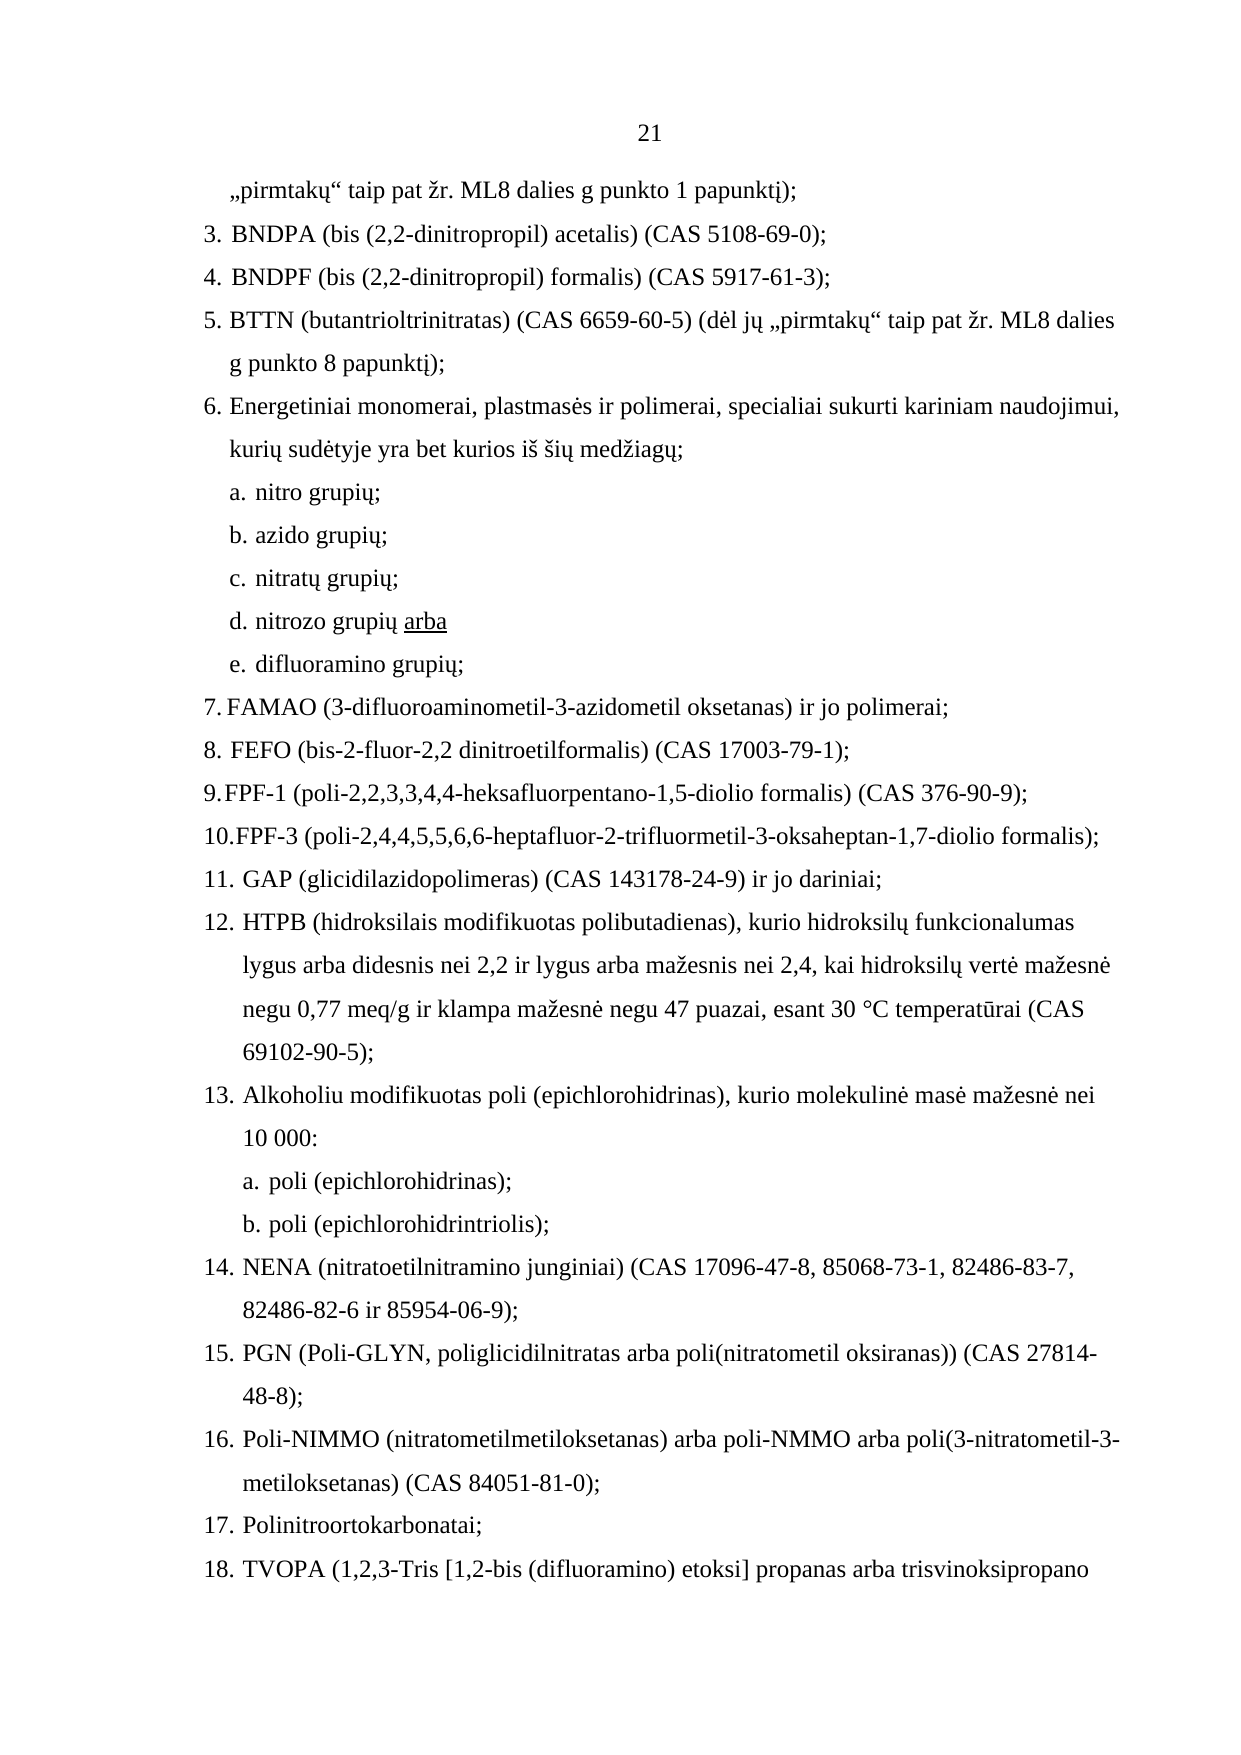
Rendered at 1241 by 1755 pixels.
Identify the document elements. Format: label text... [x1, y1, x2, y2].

table_header BNDPF (bis (2,2-dinitropropil) formalis) (CAS 5917-61-3); [231, 262, 1122, 305]
table_header difluoramino grupių; [255, 649, 1122, 692]
table_header e. [229, 649, 255, 692]
table_header 13. [203, 1080, 242, 1252]
table_header 17. [203, 1511, 242, 1554]
table_header TVOPA (1,2,3-Tris [1,2-bis (difluoramino) etoksi] propanas arba trisvinoksipropano [242, 1554, 1122, 1597]
table_header 14. [203, 1252, 242, 1338]
table_header [177, 176, 203, 1597]
table_header c. [229, 563, 255, 606]
table_header poli (epichlorohidrintriolis); [269, 1209, 1122, 1252]
table_header 9. [203, 778, 224, 821]
table_header GAP (glicidilazidopolimeras) (CAS 143178-24-9) ir jo dariniai; [242, 864, 1122, 907]
table_header poli (epichlorohidrinas); [269, 1166, 1122, 1209]
table_header „pirmtakų“ taip pat žr. ML8 dalies g punkto 1 papunktį); [229, 176, 1122, 219]
table_header FPF-1 (poli-2,2,3,3,4,4-heksafluorpentano-1,5-diolio formalis) (CAS 376-90-9); [224, 778, 1122, 821]
table_header BNDPA (bis (2,2-dinitropropil) acetalis) (CAS 5108-69-0); [231, 219, 1122, 262]
table_header b. [229, 520, 255, 563]
table_header 10. [203, 821, 235, 864]
table_header HTPB (hidroksilais modifikuotas polibutadienas), kurio hidroksilų funkcionalumas lygus arba didesnis nei 2,2 ir lygus arba mažesnis nei 2,4, kai hidroksilų vertė mažesnė negu 0,77 meq/g ir klampa mažesnė negu 47 puazai, esant 30 °C temperatūrai (CAS 69102-90-5); [242, 908, 1122, 1080]
table_header nitrozo grupių arba [255, 606, 1122, 649]
table_header 7. [203, 692, 226, 735]
table_header 6. [203, 391, 229, 692]
table_header 12. [203, 908, 242, 1080]
table_header NENA (nitratoetilnitramino junginiai) (CAS 17096-47-8, 85068-73-1, 82486-83-7, 82486-82-6 ir 85954-06-9); [242, 1252, 1122, 1338]
table_header azido grupių; [255, 520, 1122, 563]
table_header FPF-3 (poli-2,4,4,5,5,6,6-heptafluor-2-trifluormetil-3-oksaheptan-1,7-diolio formalis); [235, 821, 1122, 864]
table_header 3. [203, 219, 231, 262]
table_header a. [242, 1166, 268, 1209]
table_header PGN (Poli-GLYN, poliglicidilnitratas arba poli(nitratometil oksiranas)) (CAS 27814-48-8); [242, 1338, 1122, 1424]
table_header Alkoholiu modifikuotas poli (epichlorohidrinas), kurio molekulinė masė mažesnė nei 10 000: [242, 1080, 1122, 1252]
table_header [203, 176, 229, 219]
table_header a. [229, 477, 255, 520]
table_header nitro grupių; [255, 477, 1122, 520]
table_header 8. [203, 735, 230, 778]
table_header FEFO (bis-2-fluor-2,2 dinitroetilformalis) (CAS 17003-79-1); [230, 735, 1122, 778]
table_header FAMAO (3-difluoroaminometil-3-azidometil oksetanas) ir jo polimerai; [226, 692, 1122, 735]
table_header Poli-NIMMO (nitratometilmetiloksetanas) arba poli-NMMO arba poli(3-nitratometil-3-metiloksetanas) (CAS 84051-81-0); [242, 1425, 1122, 1511]
table_header b. [242, 1209, 268, 1252]
table_header 4. [203, 262, 231, 305]
table_header BTTN (butantrioltrinitratas) (CAS 6659-60-5) (dėl jų „pirmtakų“ taip pat žr. ML8 dalies g punkto 8 papunktį); [229, 305, 1122, 391]
table_header Energetiniai monomerai, plastmasės ir polimerai, specialiai sukurti kariniam naudojimui, kurių sudėtyje yra bet kurios iš šių medžiagų; [229, 391, 1122, 477]
table_header 18. [203, 1554, 242, 1597]
table_header 15. [203, 1338, 242, 1424]
table_header nitratų grupių; [255, 563, 1122, 606]
table_header 16. [203, 1425, 242, 1511]
table_header Polinitroortokarbonatai; [242, 1511, 1122, 1554]
table_header d. [229, 606, 255, 649]
table_header 11. [203, 864, 242, 907]
table_header 5. [203, 305, 229, 391]
